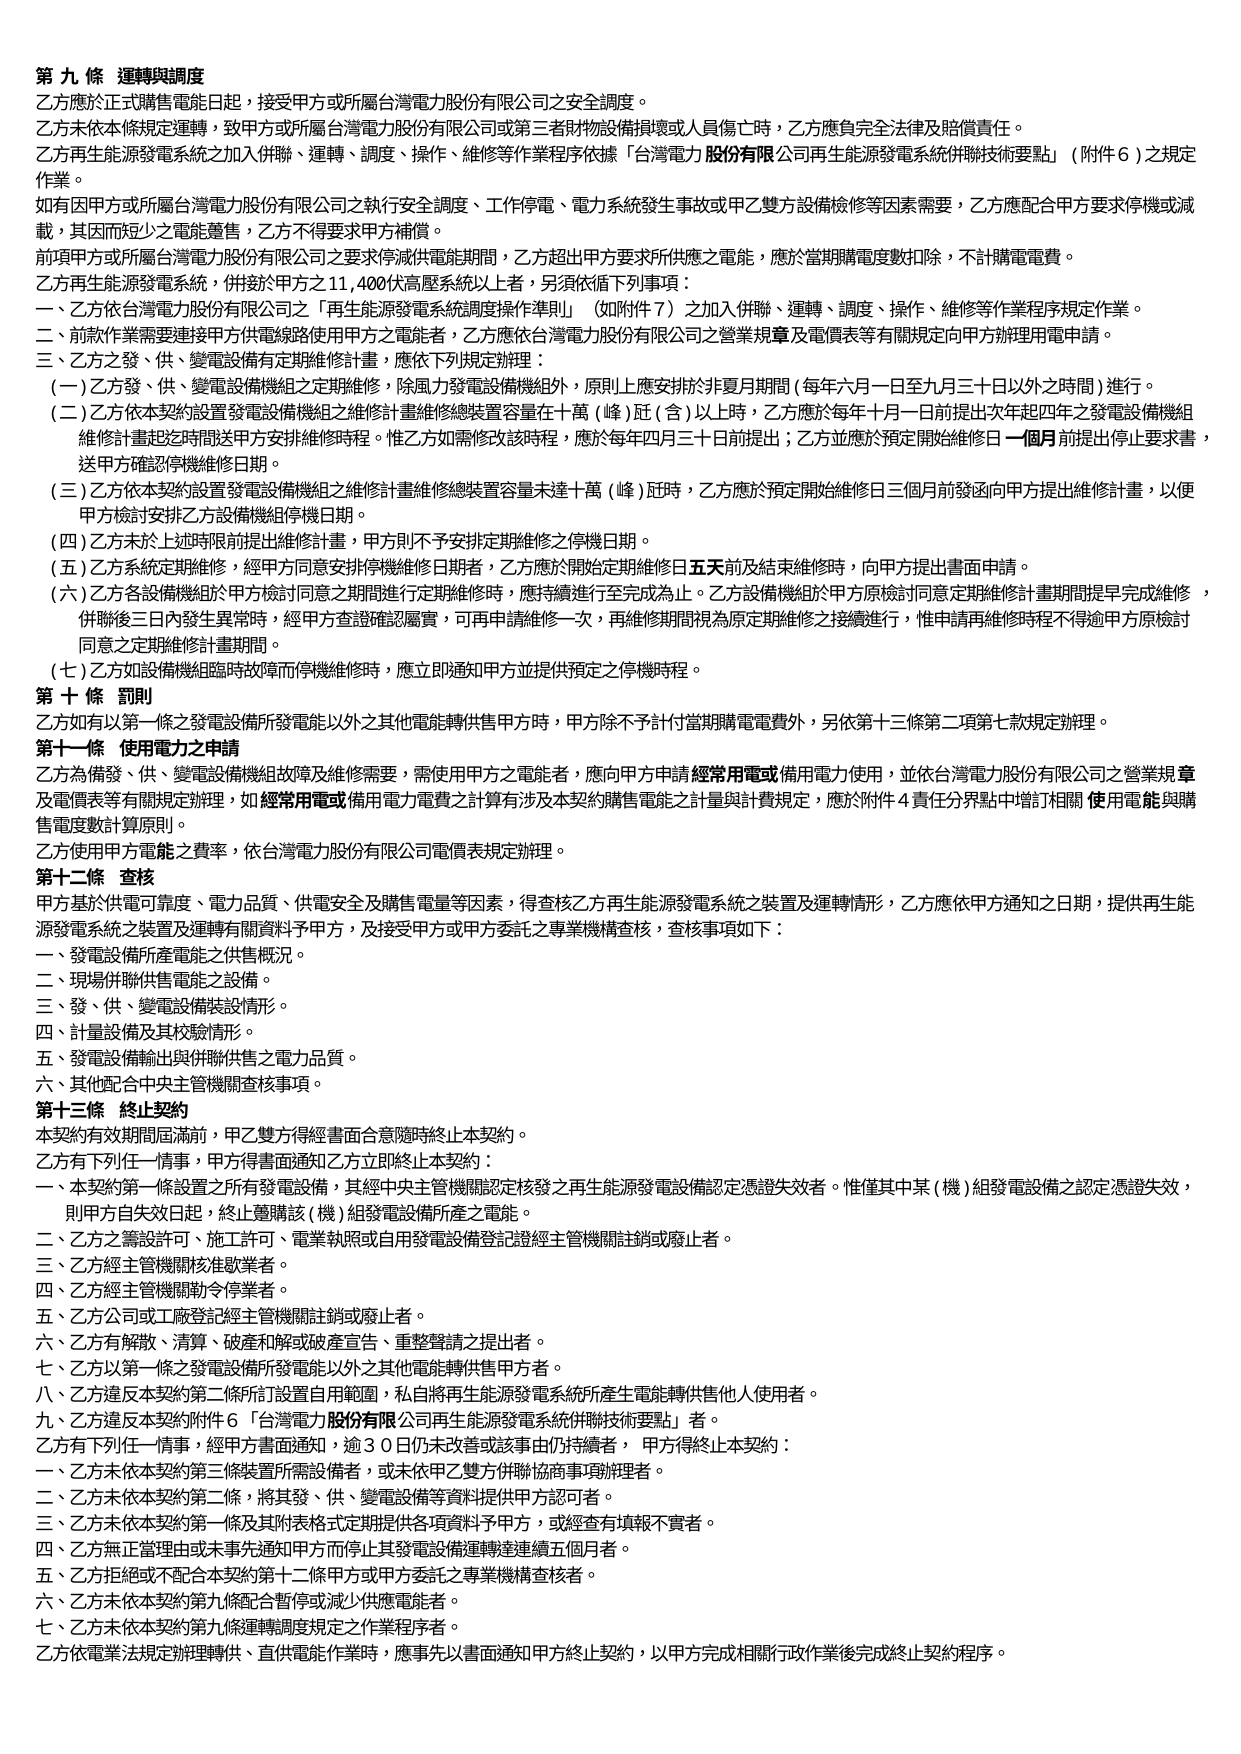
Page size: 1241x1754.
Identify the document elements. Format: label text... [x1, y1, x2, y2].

text 前項甲方或所屬台灣電力股份有限公司之要求停減供電能期間，乙方超出甲方要求所供應之電能，應於當期購電度數扣除，不計購電電費。 [35, 244, 1197, 270]
text 六、乙方未依本契約第九條配合暫停或減少供應電能者。 [35, 1587, 1201, 1613]
text 二、乙方未依本契約第二條，將其發、供、變電設備等資料提供甲方認可者。 [35, 1484, 1197, 1510]
text 乙方再生能源發電系統之加入併聯、運轉、調度、操作、維修等作業程序依據「台灣電力股份有限公司再生能源發電系統併聯技術要點」(附件６)之規定作業。 [35, 141, 1197, 192]
text 五、發電設備輸出與併聯供售之電力品質。 [35, 1045, 1197, 1071]
text 第 十 條 罰則 [35, 683, 1196, 709]
text (二)乙方依本契約設置發電設備機組之維修計畫維修總裝置容量在十萬(峰)瓩(含)以上時，乙方應於每年十月一日前提出次年起四年之發電設備機組維修計畫起迄時間送甲方安排維修時程。惟乙方如需修改該時程，應於每年四月三十日前提出；乙方並應於預定開始維修日一個月前提出停止要求書，送甲方確認停機維修日期。 [48, 399, 1197, 476]
text 乙方應於正式購售電能日起，接受甲方或所屬台灣電力股份有限公司之安全調度。 [35, 89, 1197, 115]
text 五、乙方拒絕或不配合本契約第十二條甲方或甲方委託之專業機構查核者。 [35, 1561, 1201, 1587]
text (五)乙方系統定期維修，經甲方同意安排停機維修日期者，乙方應於開始定期維修日五天前及結束維修時，向甲方提出書面申請。 [48, 554, 1197, 580]
text 六、乙方有解散、清算、破產和解或破產宣告、重整聲請之提出者。 [35, 1329, 1197, 1355]
text (一)乙方發、供、變電設備機組之定期維修，除風力發電設備機組外，原則上應安排於非夏月期間(每年六月一日至九月三十日以外之時間)進行。 [48, 373, 1197, 399]
text 如有因甲方或所屬台灣電力股份有限公司之執行安全調度、工作停電、電力系統發生事故或甲乙雙方設備檢修等因素需要，乙方應配合甲方要求停機或減載，其因而短少之電能躉售，乙方不得要求甲方補償。 [35, 192, 1197, 244]
text 五、乙方公司或工廠登記經主管機關註銷或廢止者。 [35, 1303, 1197, 1329]
text 本契約有效期間屆滿前，甲乙雙方得經書面合意隨時終止本契約。 [35, 1122, 1197, 1148]
text 乙方使用甲方電能之費率，依台灣電力股份有限公司電價表規定辦理。 [35, 838, 1197, 864]
text 四、乙方經主管機關勒令停業者。 [35, 1277, 1197, 1303]
text 乙方有下列任一情事，甲方得書面通知乙方立即終止本契約： [35, 1148, 1197, 1174]
text 七、乙方未依本契約第九條運轉調度規定之作業程序者。 [35, 1613, 1201, 1639]
text 三、乙方之發、供、變電設備有定期維修計畫，應依下列規定辦理： [35, 347, 1191, 373]
text (四)乙方未於上述時限前提出維修計畫，甲方則不予安排定期維修之停機日期。 [48, 528, 1197, 554]
text 乙方如有以第一條之發電設備所發電能以外之其他電能轉供售甲方時，甲方除不予計付當期購電電費外，另依第十三條第二項第七款規定辦理。 [35, 709, 1197, 735]
text 乙方有下列任一情事，經甲方書面通知，逾３０日仍未改善或該事由仍持續者， 甲方得終止本契約： [35, 1432, 1197, 1458]
text 九、乙方違反本契約附件６「台灣電力股份有限公司再生能源發電系統併聯技術要點」者。 [35, 1406, 1197, 1432]
text 甲方基於供電可靠度、電力品質、供電安全及購售電量等因素，得查核乙方再生能源發電系統之裝置及運轉情形，乙方應依甲方通知之日期，提供再生能源發電系統之裝置及運轉有關資料予甲方，及接受甲方或甲方委託之專業機構查核，查核事項如下： [35, 890, 1197, 941]
text 第十二條 查核 [35, 864, 1196, 890]
text 乙方依電業法規定辦理轉供、直供電能作業時，應事先以書面通知甲方終止契約，以甲方完成相關行政作業後完成終止契約程序。 [35, 1639, 1201, 1666]
text 一、乙方未依本契約第三條裝置所需設備者，或未依甲乙雙方併聯協商事項辦理者。 [35, 1458, 1197, 1484]
text 第十一條 使用電力之申請 [35, 735, 1196, 761]
text 二、現場併聯供售電能之設備。 [35, 967, 1197, 993]
text 二、乙方之籌設許可、施工許可、電業執照或自用發電設備登記證經主管機關註銷或廢止者。 [35, 1226, 1197, 1251]
text 六、其他配合中央主管機關查核事項。 [35, 1071, 1197, 1096]
text 一、發電設備所產電能之供售概況。 [35, 941, 1197, 967]
text 三、乙方未依本契約第一條及其附表格式定期提供各項資料予甲方，或經查有填報不實者。 [35, 1510, 1197, 1536]
text 乙方為備發、供、變電設備機組故障及維修需要，需使用甲方之電能者，應向甲方申請經常用電或備用電力使用，並依台灣電力股份有限公司之營業規章及電價表等有關規定辦理，如經常用電或備用電力電費之計算有涉及本契約購售電能之計量與計費規定，應於附件４責任分界點中增訂相關使用電能與購售電度數計算原則。 [35, 761, 1197, 838]
text 第 九 條 運轉與調度 [35, 63, 1196, 89]
text 一、乙方依台灣電力股份有限公司之「再生能源發電系統調度操作準則」（如附件７）之加入併聯、運轉、調度、操作、維修等作業程序規定作業。 [35, 296, 1191, 321]
text 第十三條 終止契約 [35, 1096, 1196, 1122]
text 四、乙方無正當理由或未事先通知甲方而停止其發電設備運轉達連續五個月者。 [35, 1536, 1197, 1561]
text 乙方再生能源發電系統，併接於甲方之11,400伏高壓系統以上者，另須依循下列事項： [35, 270, 1197, 296]
text 三、發、供、變電設備裝設情形。 [35, 993, 1197, 1019]
text 四、計量設備及其校驗情形。 [35, 1019, 1197, 1045]
text 三、乙方經主管機關核准歇業者。 [35, 1251, 1197, 1277]
text 乙方未依本條規定運轉，致甲方或所屬台灣電力股份有限公司或第三者財物設備損壞或人員傷亡時，乙方應負完全法律及賠償責任。 [35, 115, 1197, 141]
text 八、乙方違反本契約第二條所訂設置自用範圍，私自將再生能源發電系統所產生電能轉供售他人使用者。 [35, 1381, 1197, 1406]
text (七)乙方如設備機組臨時故障而停機維修時，應立即通知甲方並提供預定之停機時程。 [48, 657, 1197, 683]
text 二、前款作業需要連接甲方供電線路使用甲方之電能者，乙方應依台灣電力股份有限公司之營業規章及電價表等有關規定向甲方辦理用電申請。 [35, 321, 1191, 347]
text 七、乙方以第一條之發電設備所發電能以外之其他電能轉供售甲方者。 [35, 1355, 1197, 1381]
text 一、本契約第一條設置之所有發電設備，其經中央主管機關認定核發之再生能源發電設備認定憑證失效者。惟僅其中某(機)組發電設備之認定憑證失效，則甲方自失效日起，終止躉購該(機)組發電設備所產之電能。 [35, 1174, 1197, 1226]
text (三)乙方依本契約設置發電設備機組之維修計畫維修總裝置容量未達十萬(峰)瓩時，乙方應於預定開始維修日三個月前發函向甲方提出維修計畫，以便甲方檢討安排乙方設備機組停機日期。 [48, 476, 1197, 528]
text (六)乙方各設備機組於甲方檢討同意之期間進行定期維修時，應持續進行至完成為止。乙方設備機組於甲方原檢討同意定期維修計畫期間提早完成維修，併聯後三日內發生異常時，經甲方查證確認屬實，可再申請維修一次，再維修期間視為原定期維修之接續進行，惟申請再維修時程不得逾甲方原檢討同意之定期維修計畫期間。 [48, 580, 1197, 657]
